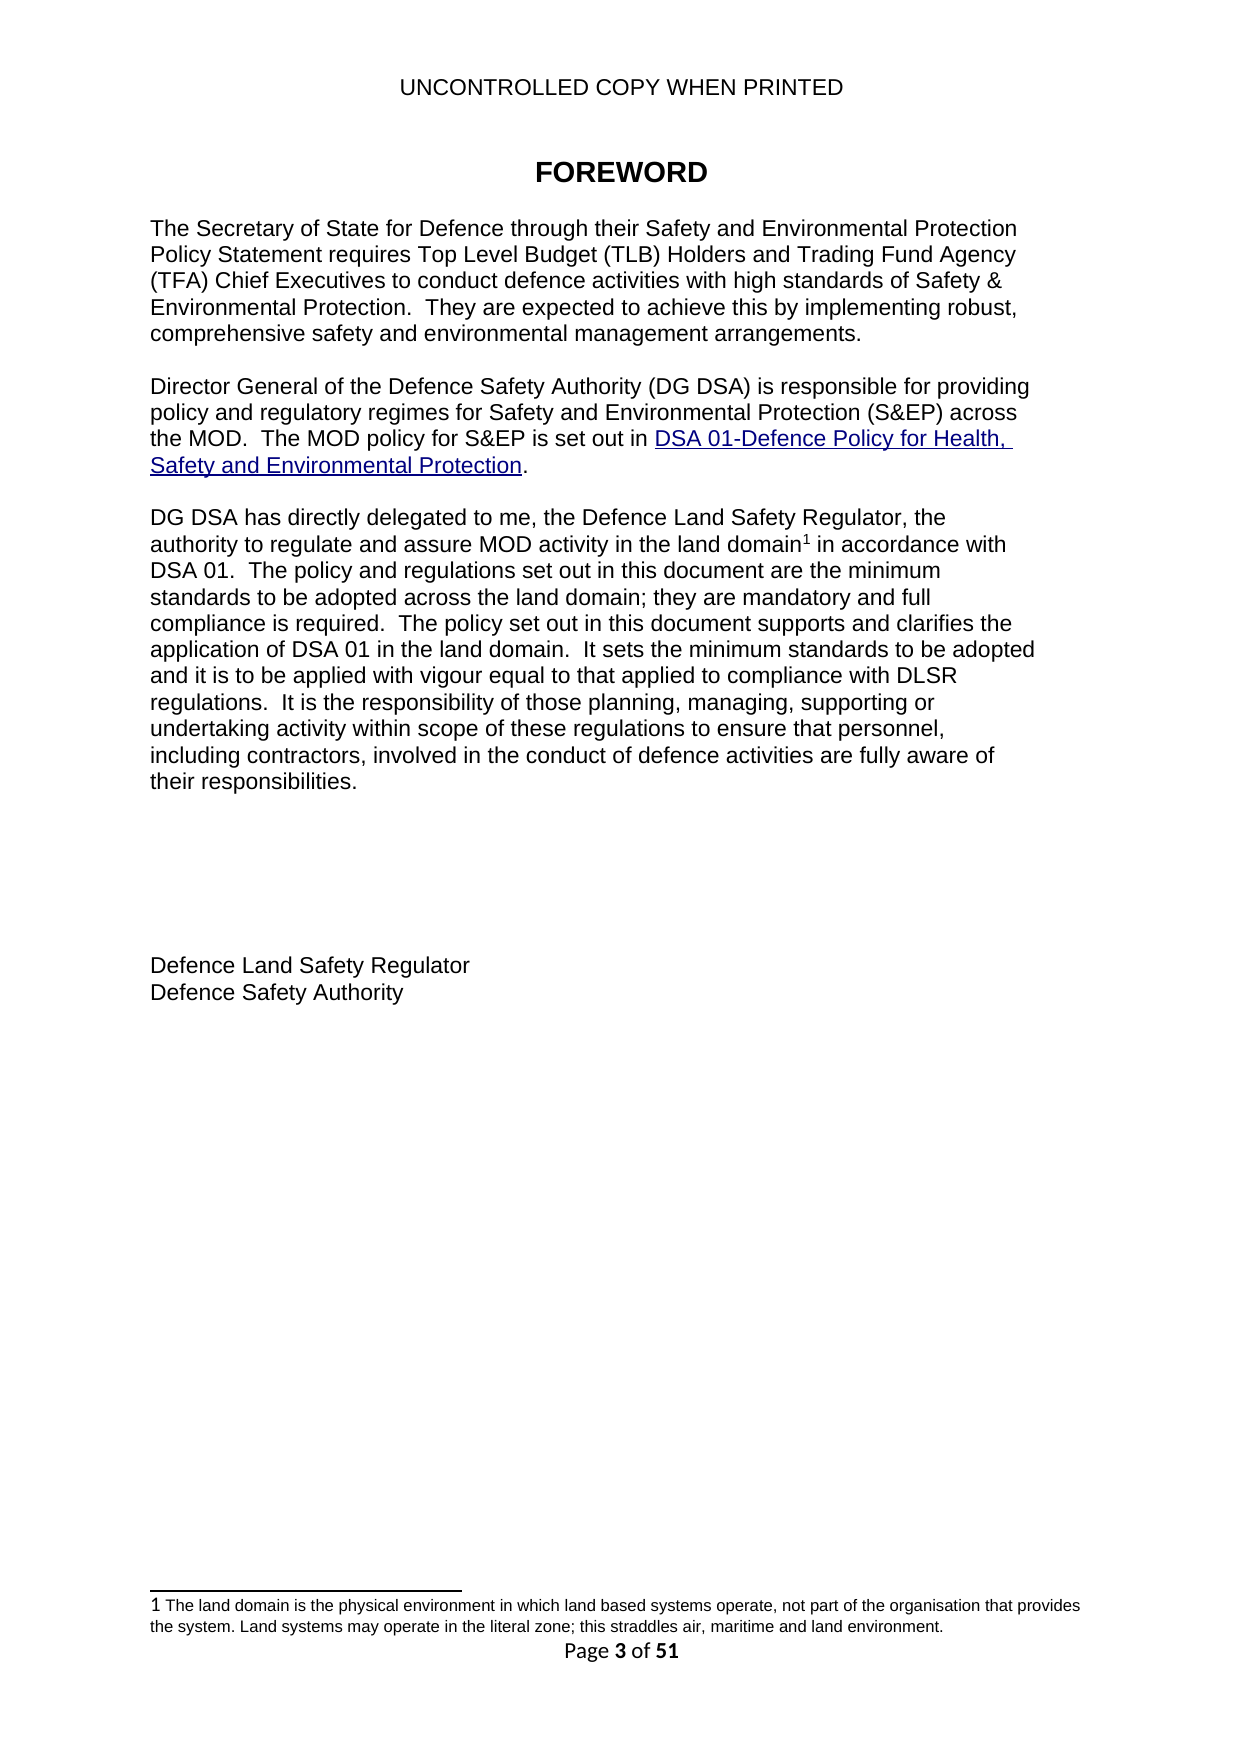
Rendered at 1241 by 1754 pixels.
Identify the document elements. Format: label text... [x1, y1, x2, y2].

text FOREWORD [150, 154, 1093, 188]
text Defence Safety Authority [150, 979, 1093, 1005]
text The Secretary of State for Defence through their Safety and Environmental Protection Policy Statement requires Top Level Budget (TLB) Holders and Trading Fund Agency (TFA) Chief Executives to conduct defence activities with high standards of Safety & Environmental Protection. They are expected to achieve this by implementing robust, comprehensive safety and environmental management arrangements. [150, 214, 1038, 346]
text Director General of the Defence Safety Authority (DG DSA) is responsible for providing policy and regulatory regimes for Safety and Environmental Protection (S&EP) across the MOD. The MOD policy for S&EP is set out in DSA 01-Defence Policy for Health, Safety and Environmental Protection. [150, 373, 1038, 478]
text Defence Land Safety Regulator [150, 952, 1093, 979]
text The land domain is the physical environment in which land based systems operate, not part of the organisation that provides the system. Land systems may operate in the literal zone; this straddles air, maritime and land environment. [150, 1591, 1093, 1636]
text DG DSA has directly delegated to me, the Defence Land Safety Regulator, the authority to regulate and assure MOD activity in the land domain in accordance with DSA 01. The policy and regulations set out in this document are the minimum standards to be adopted across the land domain; they are mandatory and full compliance is required. The policy set out in this document supports and clarifies the application of DSA 01 in the land domain. It sets the minimum standards to be adopted and it is to be applied with vigour equal to that applied to compliance with DLSR regulations. It is the responsibility of those planning, managing, supporting or undertaking activity within scope of these regulations to ensure that personnel, including contractors, involved in the conduct of defence activities are fully aware of their responsibilities. [150, 504, 1038, 794]
